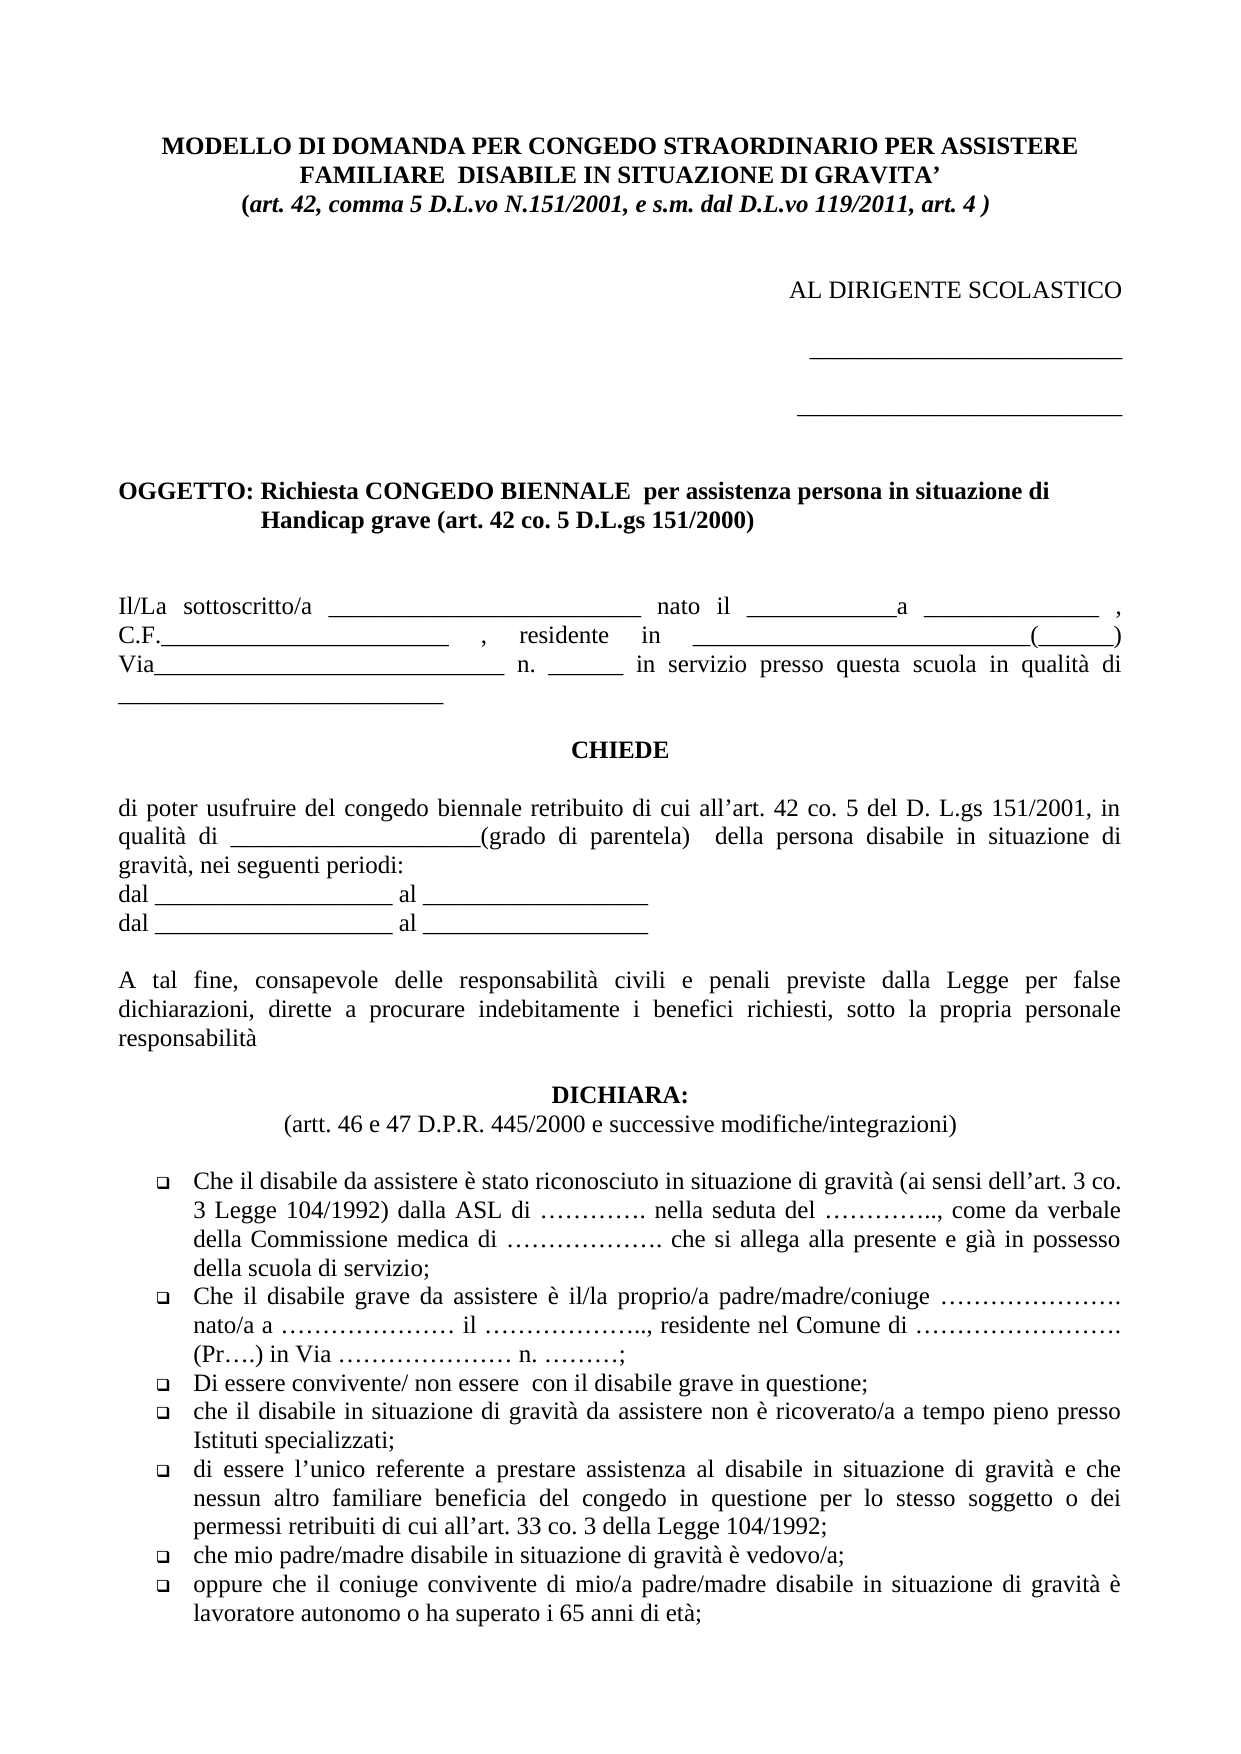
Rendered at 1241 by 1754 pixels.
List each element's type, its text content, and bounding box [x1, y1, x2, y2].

list oppure che il coniuge convivente di mio/a padre/madre disabile in situazione di gravità è lavoratore autonomo o ha superato i 65 anni di età; [156, 1569, 1122, 1626]
list di essere l’unico referente a prestare assistenza al disabile in situazione di gravità e che nessun altro familiare beneficia del congedo in questione per lo stesso soggetto o dei permessi retribuiti di cui all’art. 33 co. 3 della Legge 104/1992; [156, 1454, 1122, 1540]
list Che il disabile da assistere è stato riconosciuto in situazione di gravità (ai sensi dell’art. 3 co. 3 Legge 104/1992) dalla ASL di …………. nella seduta del ………….., come da verbale della Commissione medica di ………………. che si allega alla presente e già in possesso della scuola di servizio; [156, 1166, 1122, 1281]
text di poter usufruire del congedo biennale retribuito di cui all’art. 42 co. 5 del D. L.gs 151/2001, in qualità di ____________________(grado di parentela) della persona disabile in situazione di gravità, nei seguenti periodi: [118, 793, 1122, 879]
text MODELLO DI DOMANDA PER CONGEDO STRAORDINARIO PER ASSISTERE FAMILIARE DISABILE IN SITUAZIONE DI GRAVITA’ [118, 131, 1122, 189]
text Handicap grave (art. 42 co. 5 D.L.gs 151/2000) [118, 505, 1122, 534]
text dal ___________________ al __________________ [118, 908, 1122, 936]
list che mio padre/madre disabile in situazione di gravità è vedovo/a; [156, 1540, 1122, 1569]
text AL DIRIGENTE SCOLASTICO [118, 275, 1122, 304]
text _________________________ [118, 333, 1122, 361]
text (artt. 46 e 47 D.P.R. 445/2000 e successive modifiche/integrazioni) [118, 1109, 1122, 1138]
subtitle OGGETTO: Richiesta CONGEDO BIENNALE per assistenza persona in situazione di [118, 476, 1122, 505]
text (art. 42, comma 5 D.L.vo N.151/2001, e s.m. dal D.L.vo 119/2011, art. 4 ) [118, 189, 1122, 218]
text __________________________ [118, 390, 1122, 419]
subtitle CHIEDE [118, 735, 1122, 764]
subtitle DICHIARA: [118, 1080, 1122, 1109]
list che il disabile in situazione di gravità da assistere non è ricoverato/a a tempo pieno presso Istituti specializzati; [156, 1396, 1122, 1454]
list Che il disabile grave da assistere è il/la proprio/a padre/madre/coniuge …………………. nato/a a ………………… il ……………….., residente nel Comune di ……………………. (Pr….) in Via ………………… n. ………; [156, 1281, 1122, 1368]
list Di essere convivente/ non essere con il disabile grave in questione; [156, 1368, 1122, 1396]
text A tal fine, consapevole delle responsabilità civili e penali previste dalla Legge per false dichiarazioni, dirette a procurare indebitamente i benefici richiesti, sotto la propria personale responsabilità [118, 965, 1122, 1051]
text dal ___________________ al __________________ [118, 879, 1122, 908]
text Il/La sottoscritto/a _________________________ nato il ____________a ______________ , C.F._______________________ , residente in ___________________________(______) Via____________________________ n. ______ in servizio presso questa scuola in qualità di __________________________ [118, 591, 1122, 706]
